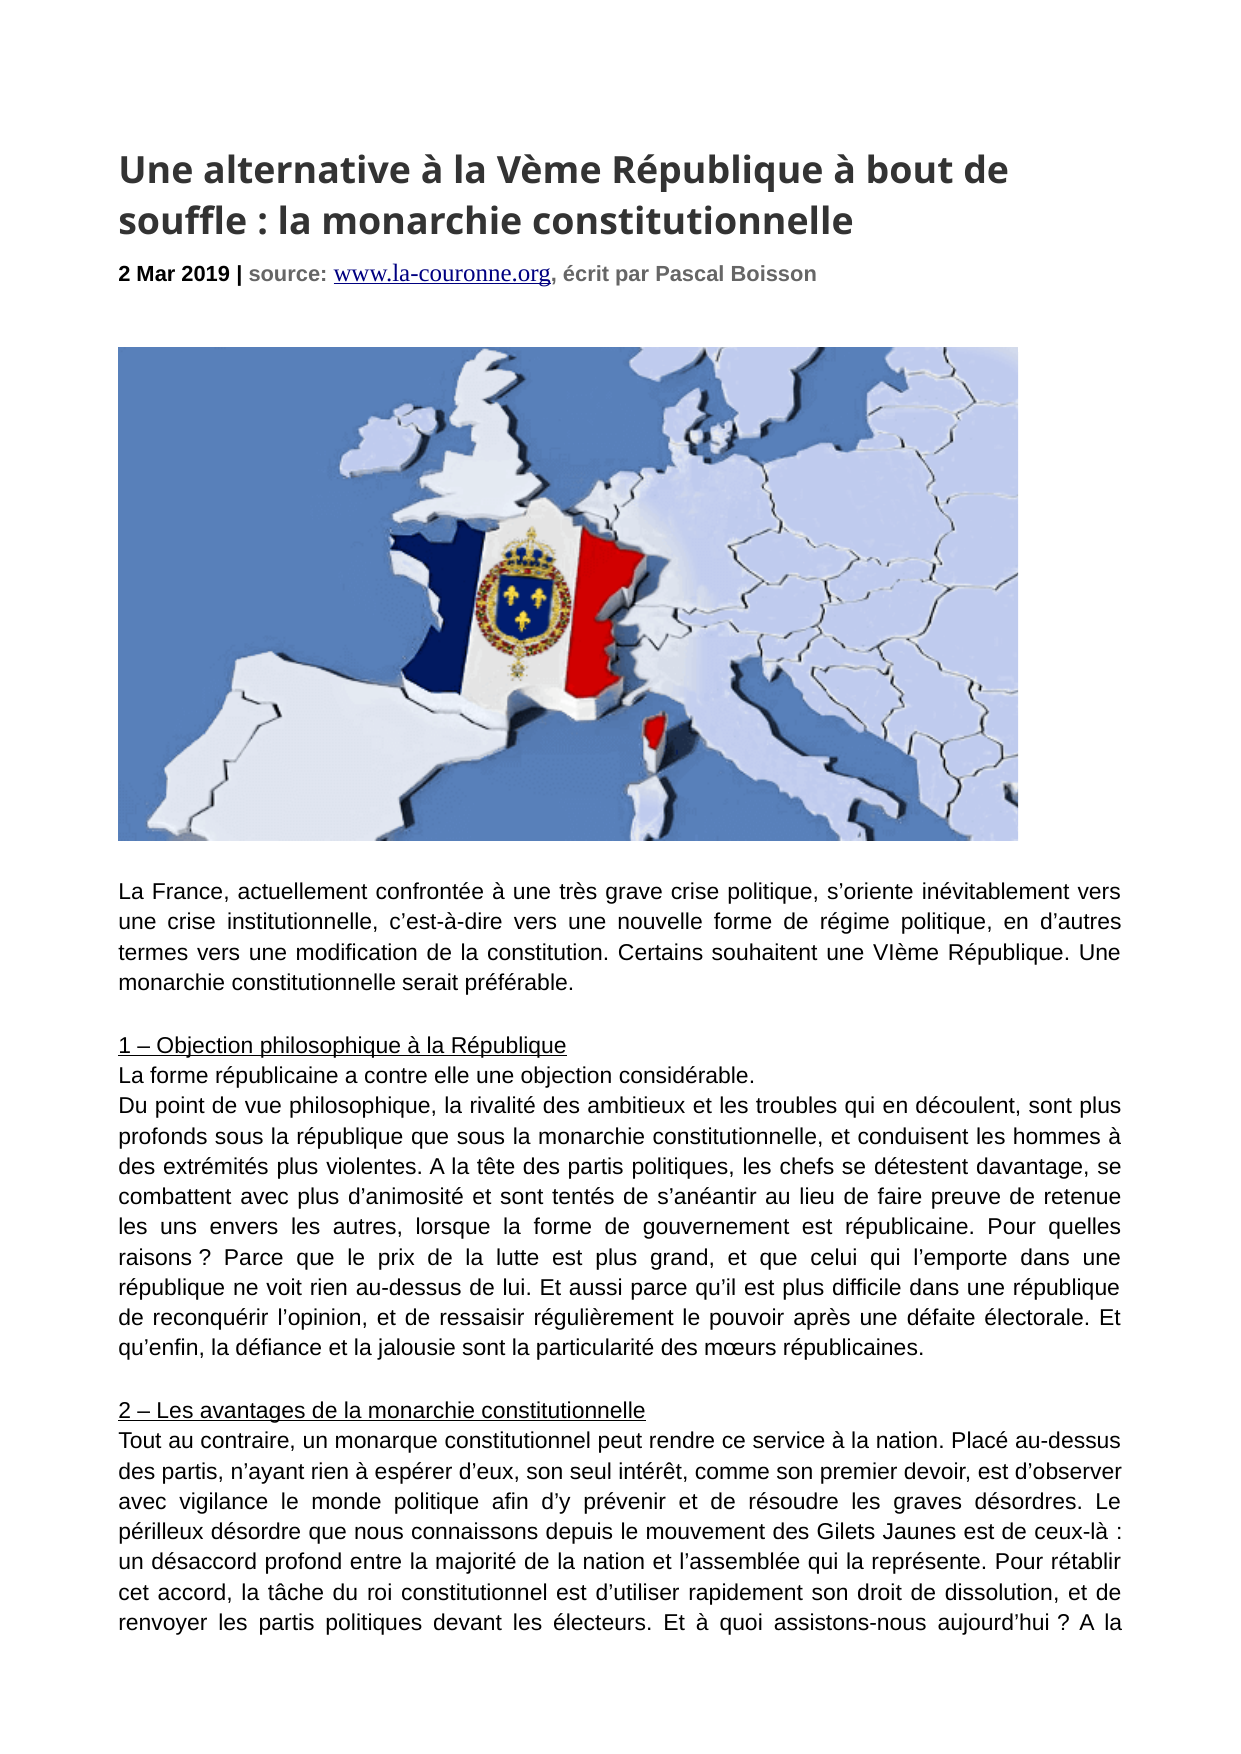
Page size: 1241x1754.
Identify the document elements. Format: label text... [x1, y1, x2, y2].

text Tout au contraire, un monarque constitutionnel peut rendre ce service à la nation. Placé au-dessus des partis, n’ayant rien à espérer d’eux, son seul intérêt, comme son premier devoir, est d’observer avec vigilance le monde politique afin d’y prévenir et de résoudre les graves désordres. Le périlleux désordre que nous connaissons depuis le mouvement des Gilets Jaunes est de ceux-là : un désaccord profond entre la majorité de la nation et l’assemblée qui la représente. Pour rétablir cet accord, la tâche du roi constitutionnel est d’utiliser rapidement son droit de dissolution, et de renvoyer les partis politiques devant les électeurs. Et à quoi assistons-nous aujourd’hui ? A la [118, 1427, 1122, 1635]
subtitle Une alternative à la Vème République à bout de souffle : la monarchie constitutionnelle [118, 143, 1122, 245]
text 1 – Objection philosophique à la République [118, 1032, 1122, 1058]
text 2 Mar 2019 | source: www.la-couronne.org, écrit par Pascal Boisson [118, 258, 1122, 286]
text La forme républicaine a contre elle une objection considérable. [118, 1062, 1122, 1088]
text La France, actuellement confrontée à une très grave crise politique, s’oriente inévitablement vers une crise institutionnelle, c’est-à-dire vers une nouvelle forme de régime politique, en d’autres termes vers une modification de la constitution. Certains souhaitent une VIème République. Une monarchie constitutionnelle serait préférable. [118, 878, 1122, 995]
text Du point de vue philosophique, la rivalité des ambitieux et les troubles qui en découlent, sont plus profonds sous la république que sous la monarchie constitutionnelle, et conduisent les hommes à des extrémités plus violentes. A la tête des partis politiques, les chefs se détestent davantage, se combattent avec plus d’animosité et sont tentés de s’anéantir au lieu de faire preuve de retenue les uns envers les autres, lorsque la forme de gouvernement est républicaine. Pour quelles raisons ? Parce que le prix de la lutte est plus grand, et que celui qui l’emporte dans une république ne voit rien au-dessus de lui. Et aussi parce qu’il est plus difficile dans une république de reconquérir l’opinion, et de ressaisir régulièrement le pouvoir après une défaite électorale. Et qu’enfin, la défiance et la jalousie sont la particularité des mœurs républicaines. [118, 1092, 1122, 1360]
text 2 – Les avantages de la monarchie constitutionnelle [118, 1397, 1122, 1424]
